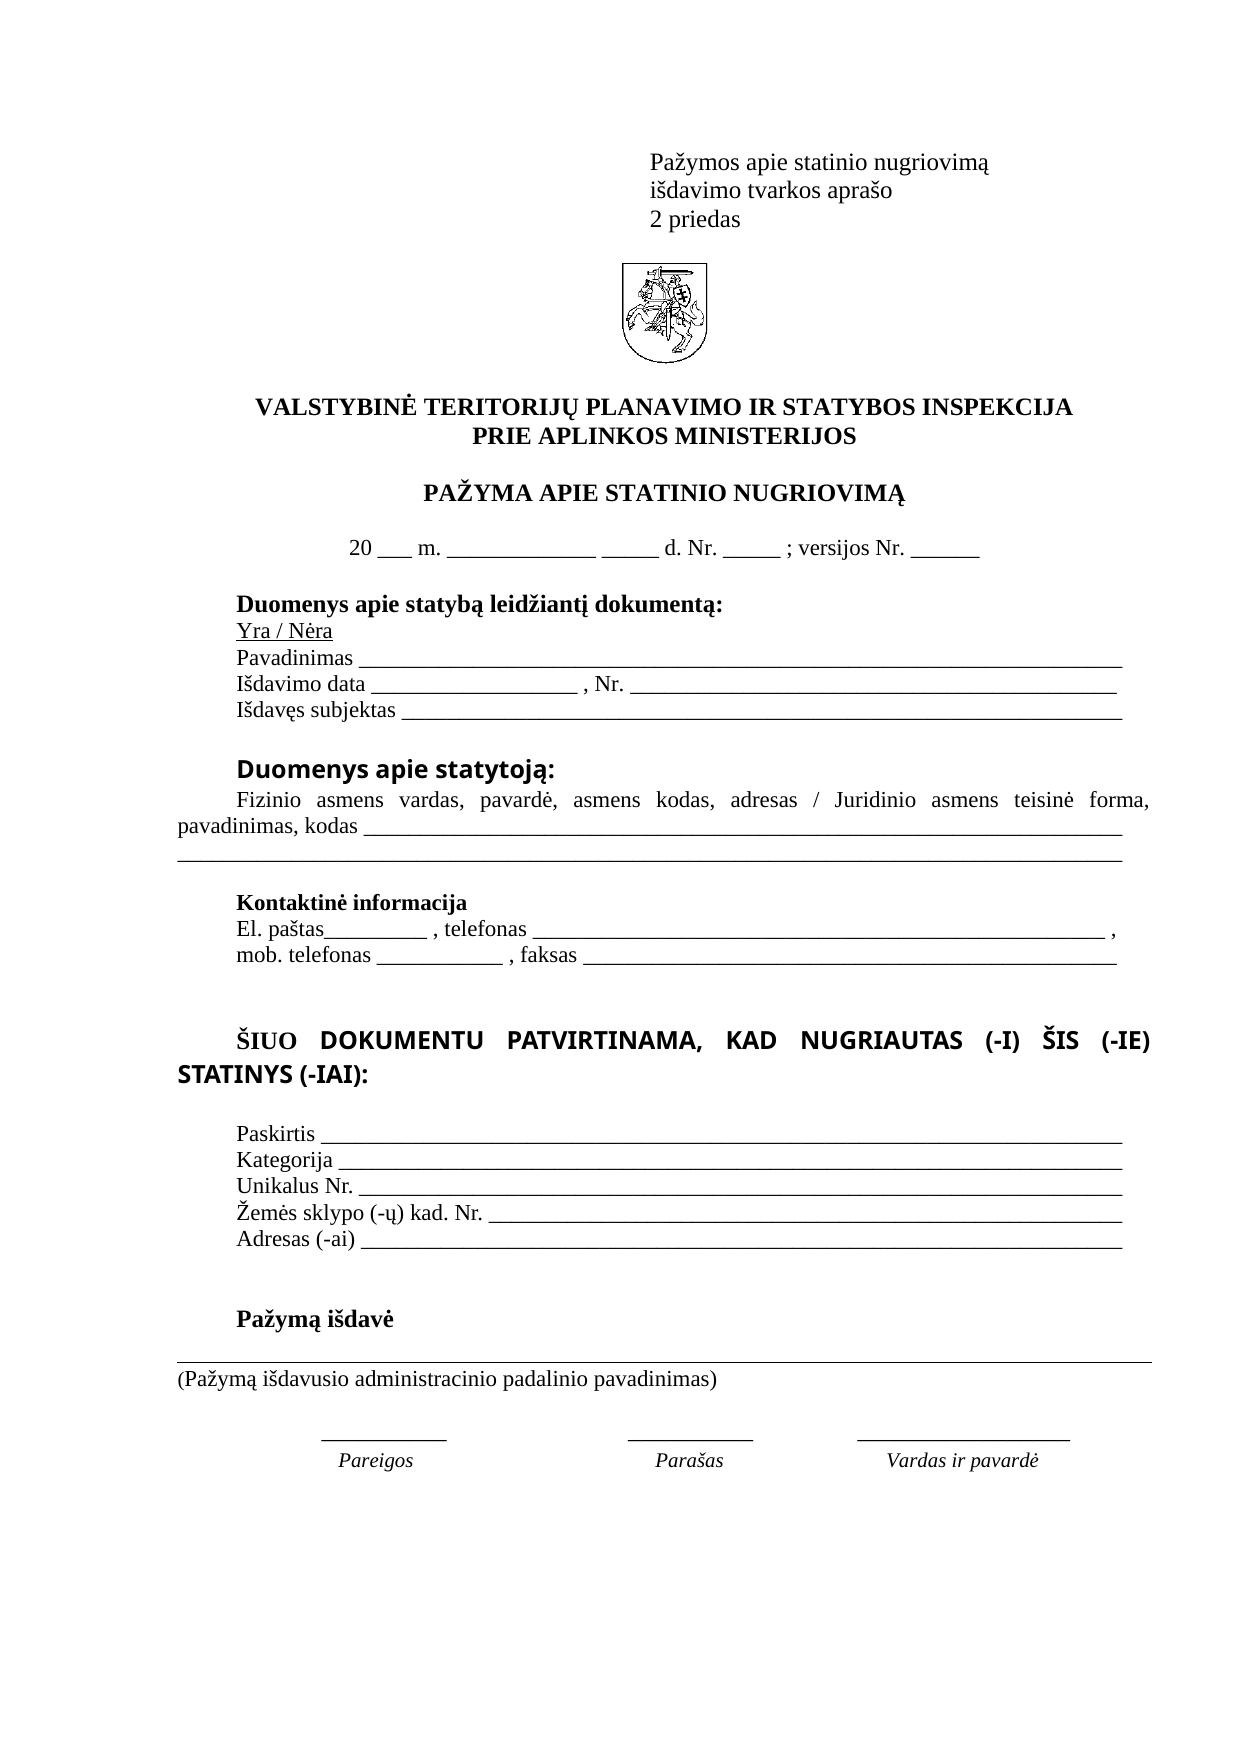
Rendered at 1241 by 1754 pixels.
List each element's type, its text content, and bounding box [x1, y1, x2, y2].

text Adresas (-ai) [177, 1225, 1152, 1252]
text El. paštas_________ , telefonas , [177, 915, 1152, 941]
text Unikalus Nr. [177, 1172, 1152, 1199]
text Pažymą išdavė [177, 1304, 1152, 1333]
text Paskirtis [177, 1120, 1152, 1146]
text _ [177, 838, 1152, 865]
text Kategorija [177, 1146, 1152, 1172]
text VALSTYBINĖ TERITORIJŲ PLANAVIMO IR STATYBOS INSPEKCIJA [177, 392, 1152, 421]
text Fizinio asmens vardas, pavardė, asmens kodas, adresas / Juridinio asmens teisinė forma, pavadinimas, kodas [177, 786, 1152, 838]
text PRIE APLINKOS MINISTERIJOS [177, 421, 1152, 450]
text Išdavimo data __________________ , Nr. [177, 670, 1152, 696]
text mob. telefonas ___________ , faksas [177, 941, 1152, 968]
text (Pažymą išdavusio administracinio padalinio pavadinimas) [177, 1363, 1152, 1391]
text PAŽYMA APIE STATINIO NUGRIOVIMĄ [177, 478, 1152, 507]
text ŠIUO DOKUMENTU patvirtinama, kad nugriautAS (-I) ŠIS (-IE) STATINYS (-IAI): [177, 1023, 1152, 1091]
table_header _________________ Vardas ir pavardė [805, 1415, 1122, 1503]
text Yra / Nėra [177, 617, 1152, 644]
text Kontaktinė informacija [177, 889, 1152, 915]
text Duomenys apie statybą leidžiantį dokumentą: [177, 589, 1152, 617]
table_header __________ Parašas [576, 1415, 805, 1503]
text Išdavęs subjektas [177, 696, 1152, 723]
table_header __________ Pareigos [177, 1415, 576, 1503]
text Duomenys apie statytoją: [177, 752, 1152, 786]
text Žemės sklypo (-ų) kad. Nr. [177, 1199, 1152, 1225]
text 20 ___ m. _____________ _____ d. Nr. _____ ; versijos Nr. ______ [177, 533, 1152, 560]
text Pavadinimas [177, 644, 1152, 670]
text išdavimo tvarkos aprašo [649, 176, 1152, 204]
text Pažymos apie statinio nugriovimą [649, 147, 1152, 176]
text 2 priedas [649, 204, 1152, 233]
